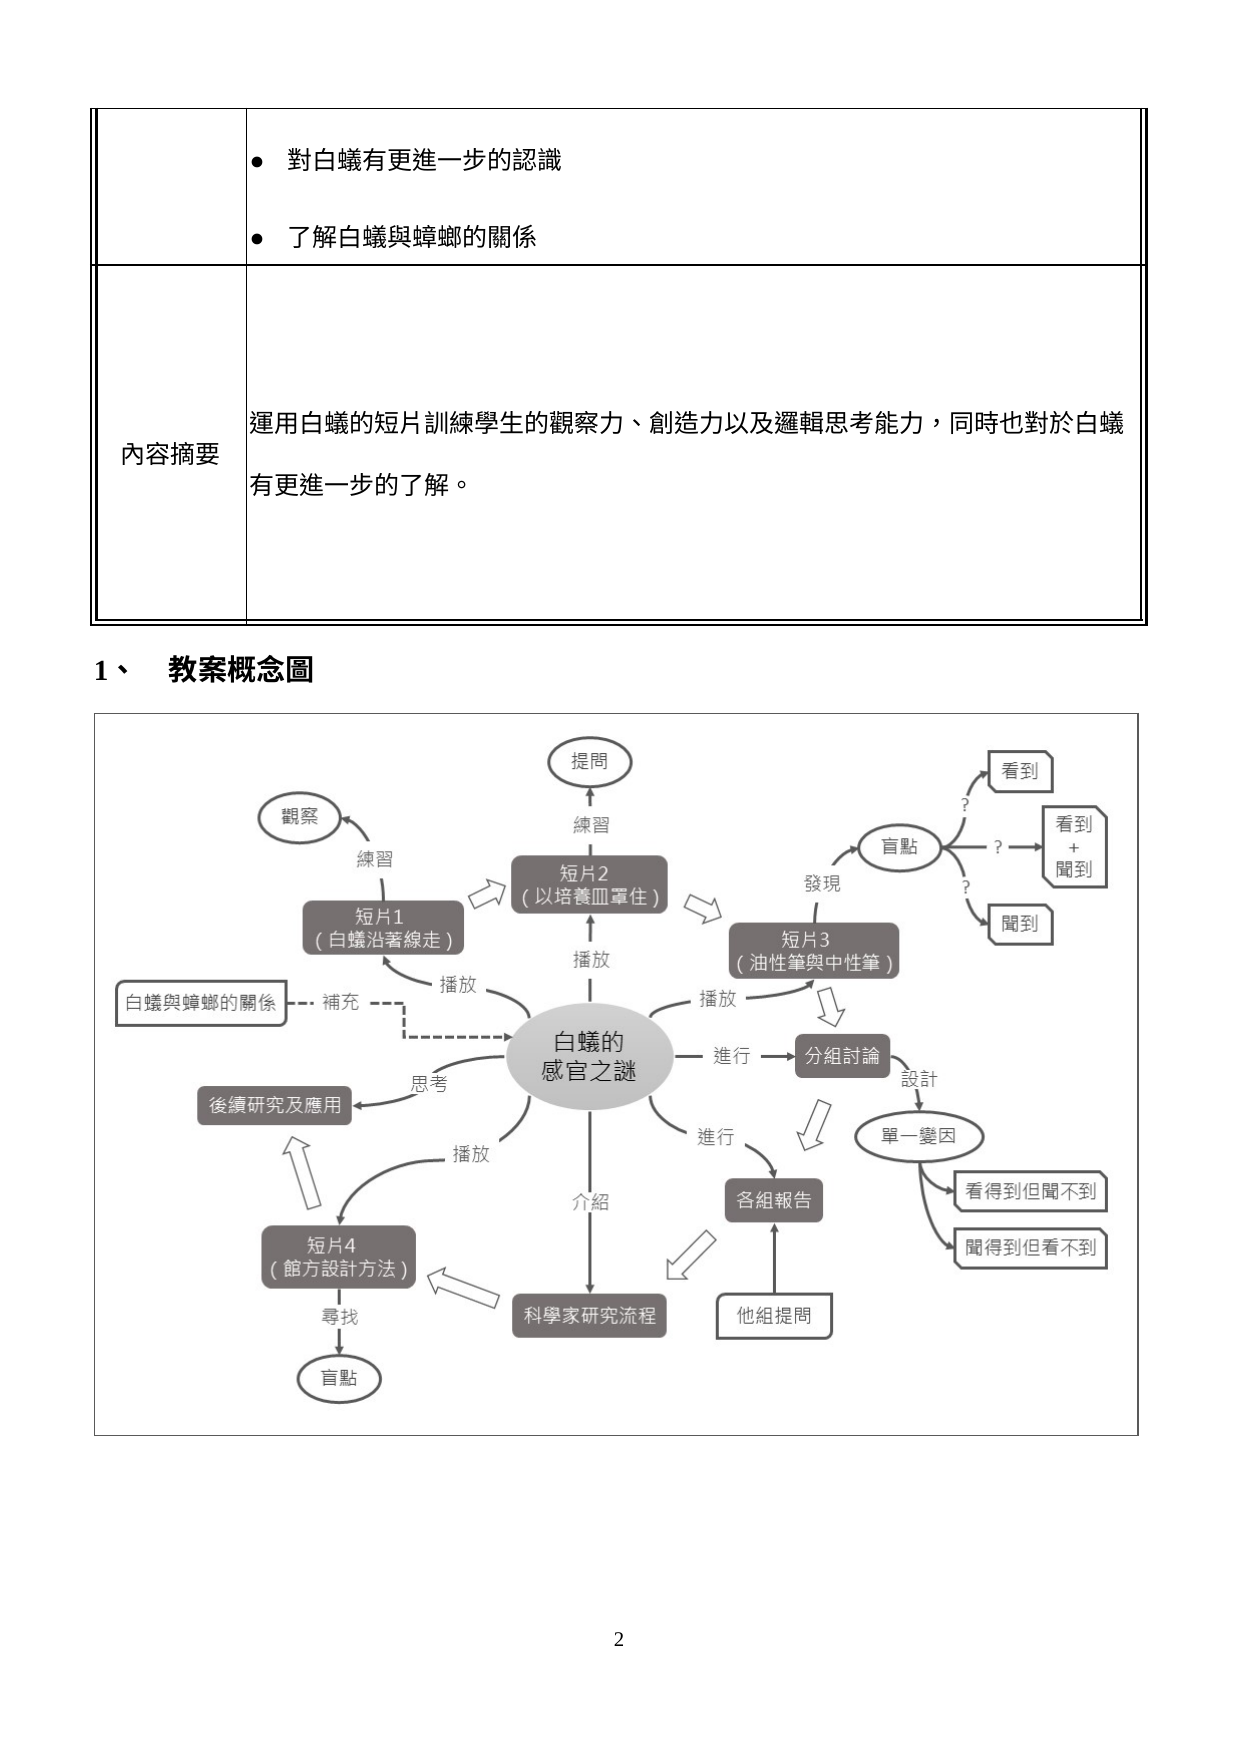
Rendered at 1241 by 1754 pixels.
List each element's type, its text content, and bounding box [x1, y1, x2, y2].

list 教案概念圖 [94, 626, 1144, 689]
table_cell 內容摘要 [98, 266, 246, 618]
table_cell [98, 109, 246, 264]
table_cell 運用白蟻的短片訓練學生的觀察力、創造力以及邏輯思考能力，同時也對於白蟻有更進一步的了解。 [247, 266, 1140, 618]
table_cell 技能： 練習觀察的能力 學會將問題聚焦 訓練邏輯思考的能力 學會將變因單純化 學會團隊合作 態度： 引發學習動機 學習尊重生命 激發創造力 知識： 對白蟻有更進一步的認識 了解白蟻與蟑螂的關係 [247, 109, 1140, 264]
